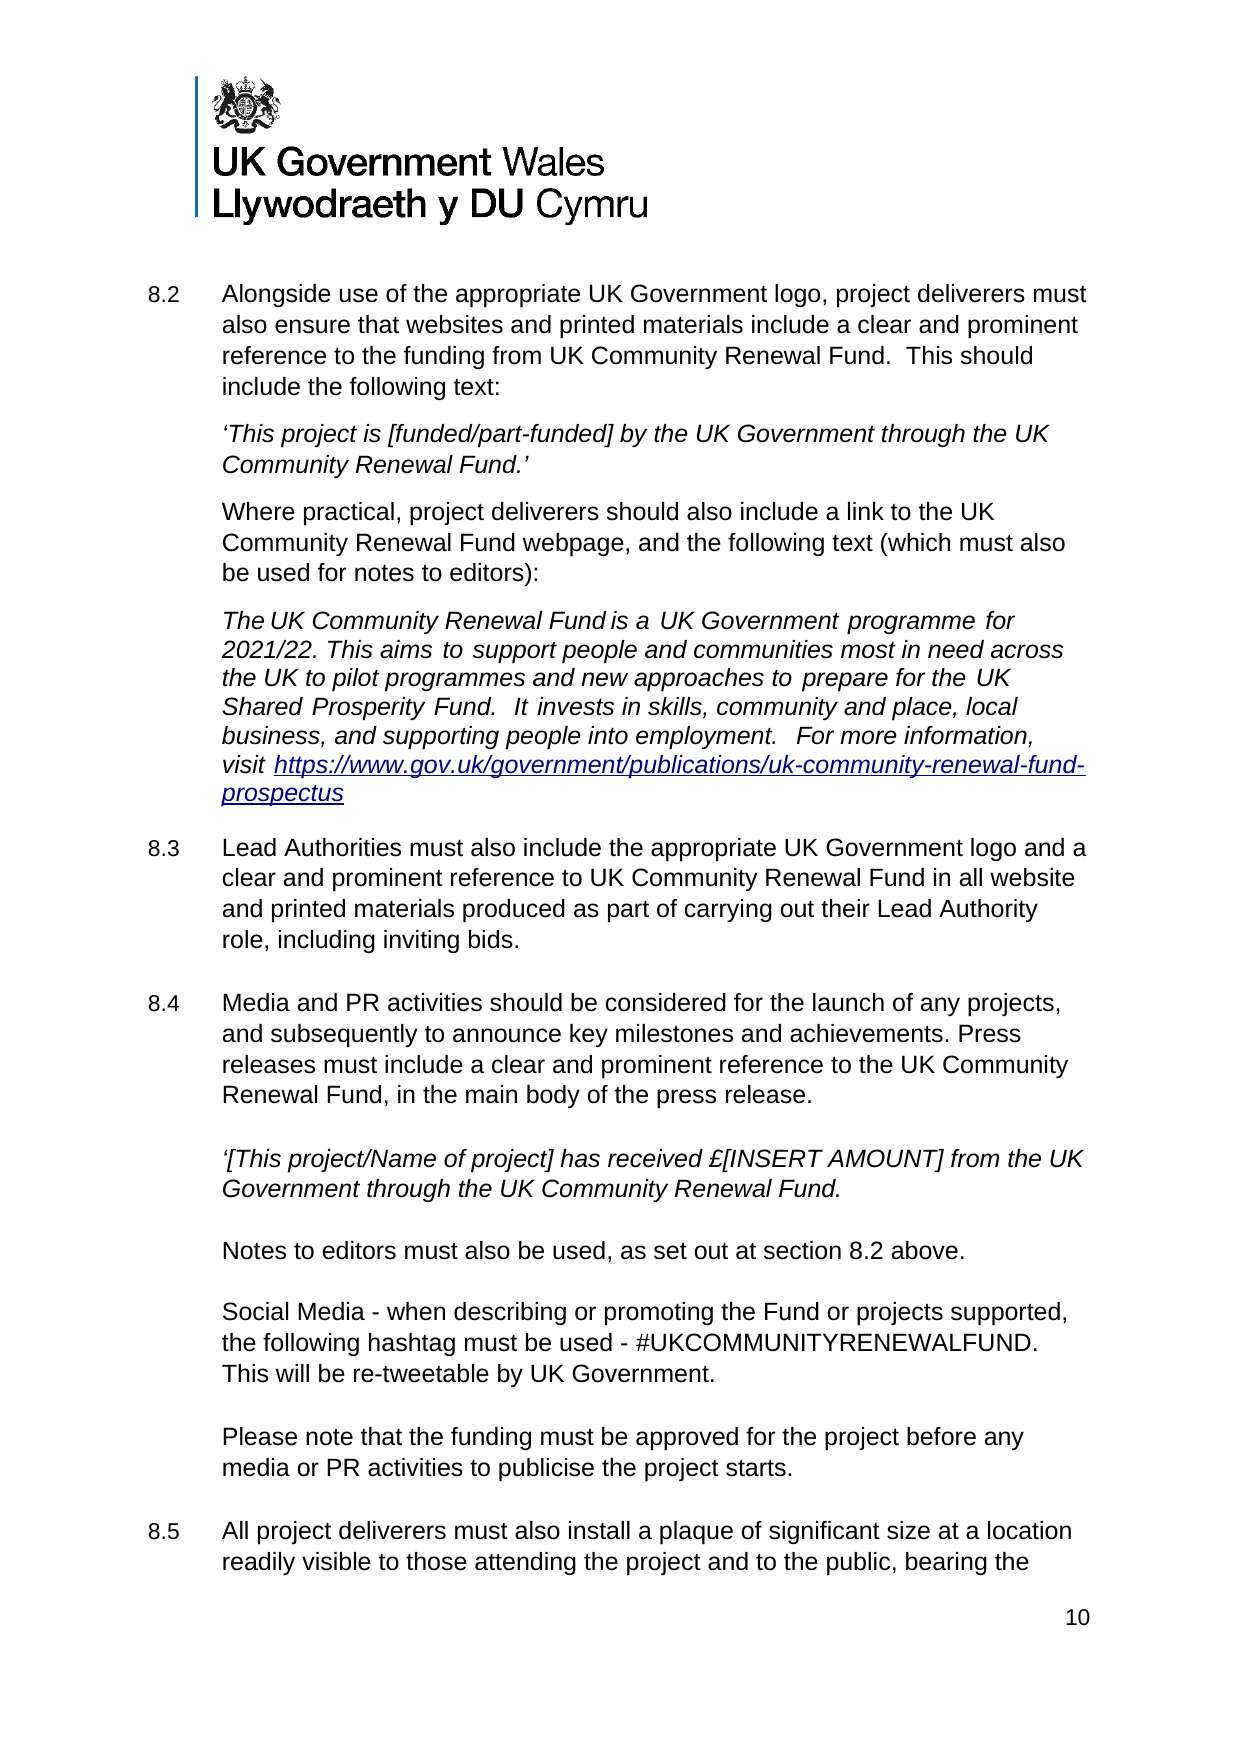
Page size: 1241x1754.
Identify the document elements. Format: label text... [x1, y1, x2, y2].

text ‘This project is [funded/part-funded] by the UK Government through the UK Community Renewal Fund.’ [222, 419, 1090, 478]
list ‘[This project/Name of project] has received £[INSERT AMOUNT] from the UK Government through the UK Community Renewal Fund. [222, 1144, 1090, 1203]
list All project deliverers must also install a plaque of significant size at a location readily visible to those attending the project and to the public, bearing the [148, 1516, 1090, 1576]
list Alongside use of the appropriate UK Government logo, project deliverers must also ensure that websites and printed materials include a clear and prominent reference to the funding from UK Community Renewal Fund. This should include the following text: [148, 279, 1090, 400]
list Social Media - when describing or promoting the Fund or projects supported, the following hashtag must be used - #UKCOMMUNITYRENEWALFUND. This will be re-tweetable by UK Government. [222, 1297, 1090, 1388]
list Lead Authorities must also include the appropriate UK Government logo and a clear and prominent reference to UK Community Renewal Fund in all website and printed materials produced as part of carrying out their Lead Authority role, including inviting bids. [148, 833, 1090, 954]
list Media and PR activities should be considered for the launch of any projects, and subsequently to announce key milestones and achievements. Press releases must include a clear and prominent reference to the UK Community Renewal Fund, in the main body of the press release. [148, 988, 1090, 1109]
list Notes to editors must also be used, as set out at section 8.2 above. [222, 1236, 1090, 1265]
text Where practical, project deliverers should also include a link to the UK Community Renewal Fund webpage, and the following text (which must also be used for notes to editors): [222, 497, 1090, 587]
text The UK Community Renewal Fund is a UK Government programme for 2021/22. This aims to support people and communities most in need across the UK to pilot programmes and new approaches to prepare for the UK Shared Prosperity Fund. It invests in skills, community and place, local business, and supporting people into employment. For more information, visit https://www.gov.uk/government/publications/uk-community-renewal-fund-prospectus [222, 606, 1090, 807]
list Please note that the funding must be approved for the project before any media or PR activities to publicise the project starts. [222, 1422, 1090, 1482]
